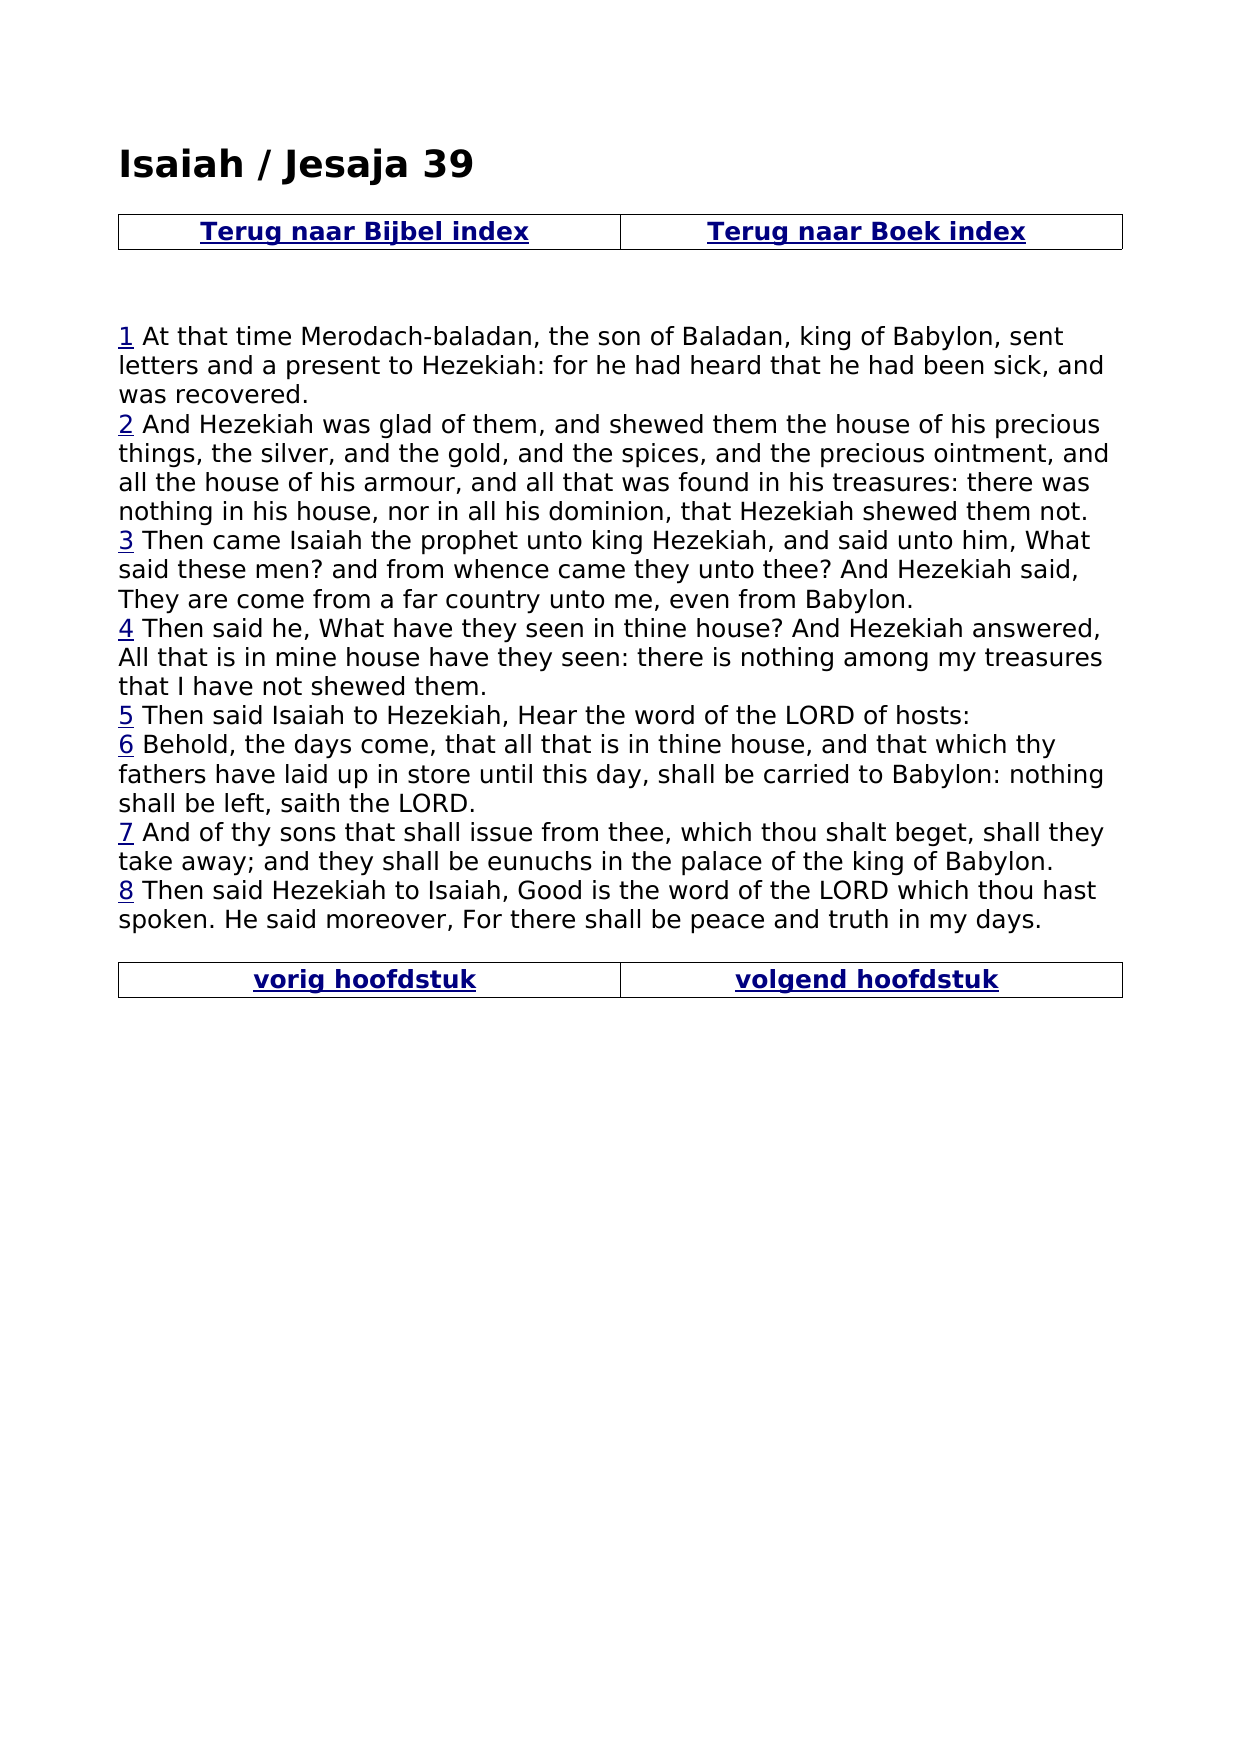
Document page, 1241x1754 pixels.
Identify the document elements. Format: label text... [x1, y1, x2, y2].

text 1 At that time Merodach-baladan, the son of Baladan, king of Babylon, sent letters and a present to Hezekiah: for he had heard that he had been sick, and was recovered. 2 And Hezekiah was glad of them, and shewed them the house of his precious things, the silver, and the gold, and the spices, and the precious ointment, and all the house of his armour, and all that was found in his treasures: there was nothing in his house, nor in all his dominion, that Hezekiah shewed them not. 3 Then came Isaiah the prophet unto king Hezekiah, and said unto him, What said these men? and from whence came they unto thee? And Hezekiah said, They are come from a far country unto me, even from Babylon. 4 Then said he, What have they seen in thine house? And Hezekiah answered, All that is in mine house have they seen: there is nothing among my treasures that I have not shewed them. 5 Then said Isaiah to Hezekiah, Hear the word of the LORD of hosts: 6 Behold, the days come, that all that is in thine house, and that which thy fathers have laid up in store until this day, shall be carried to Babylon: nothing shall be left, saith the LORD. 7 And of thy sons that shall issue from thee, which thou shalt beget, shall they take away; and they shall be eunuchs in the palace of the king of Babylon. 8 Then said Hezekiah to Isaiah, Good is the word of the LORD which thou hast spoken. He said moreover, For there shall be peace and truth in my days. [118, 264, 1122, 935]
table_header Terug naar Boek index [621, 215, 1122, 249]
table_header volgend hoofdstuk [621, 963, 1122, 997]
table_header Terug naar Bijbel index [119, 215, 620, 249]
table_header vorig hoofdstuk [119, 963, 620, 997]
subtitle Isaiah / Jesaja 39 [118, 143, 1122, 187]
